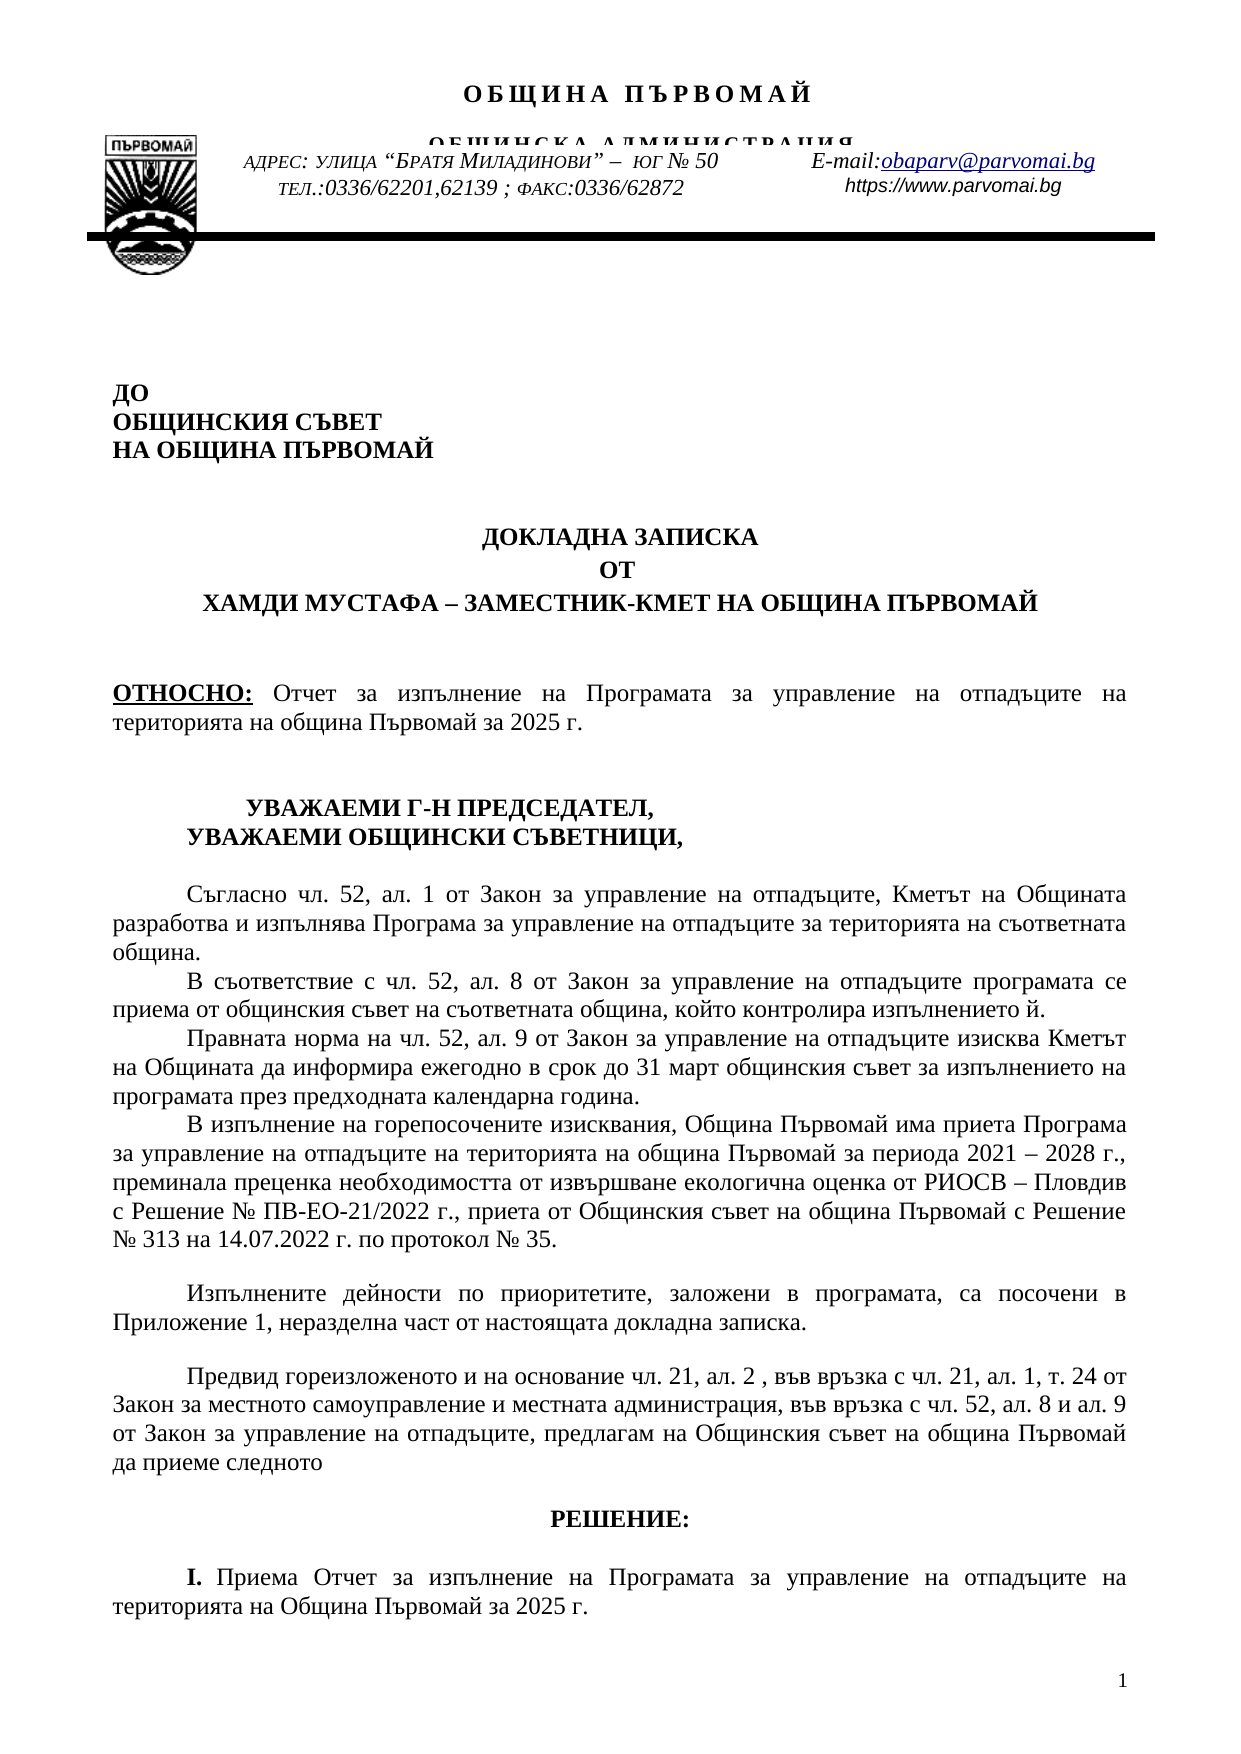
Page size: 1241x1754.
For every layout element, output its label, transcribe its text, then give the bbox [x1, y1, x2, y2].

text ДО [112, 378, 1093, 407]
text Изпълнените дейности по приоритетите, заложени в програмата, са посочени в Приложение 1, неразделна част от настоящата докладна записка. [112, 1278, 1128, 1336]
text Съгласно чл. 52, ал. 1 от Закон за управление на отпадъците, Кметът на Общината разработва и изпълнява Програма за управление на отпадъците за територията на съответната община. [112, 879, 1128, 966]
text ОБЩИНСКИЯ СЪВЕТ [112, 407, 1093, 435]
text ОТНОСНО: Отчет за изпълнение на Програмата за управление на отпадъците на територията на община Първомай за 2025 г. [112, 678, 1128, 736]
text НА ОБЩИНА ПЪРВОМАЙ [112, 435, 1093, 464]
text Правната норма на чл. 52, ал. 9 от Закон за управление на отпадъците изисква Кметът на Общината да информира ежегодно в срок до 31 март общинския съвет за изпълнението на програмата през предходната календарна година. [112, 1023, 1128, 1109]
text Предвид гореизложеното и на основание чл. 21, ал. 2 , във връзка с чл. 21, ал. 1, т. 24 от Закон за местното самоуправление и местната администрация, във връзка с чл. 52, ал. 8 и ал. 9 от Закон за управление на отпадъците, предлагам на Общинския съвет на община Първомай да приеме следното [112, 1361, 1128, 1476]
list Приема Отчет за изпълнение на Програмата за управление на отпадъците на територията на Община Първомай за 2025 г. [112, 1562, 1128, 1619]
text УВАЖАЕМИ ОБЩИНСКИ СЪВЕТНИЦИ, [112, 822, 1093, 851]
text ХАМДИ МУСТАФА – ЗАМЕСТНИК-КМЕТ НА ОБЩИНА ПЪРВОМАЙ [112, 588, 1128, 616]
text РЕШЕНИЕ: [112, 1504, 1128, 1533]
text ОТ [112, 555, 1128, 583]
text В съответствие с чл. 52, ал. 8 от Закон за управление на отпадъците програмата се приема от общинския съвет на съответната община, който контролира изпълнението й. [112, 966, 1128, 1023]
text ДОКЛАДНА ЗАПИСКА [112, 522, 1128, 550]
text В изпълнение на горепосочените изисквания, Община Първомай има приета Програма за управление на отпадъците на територията на община Първомай за периода 2021 – 2028 г., преминала преценка необходимостта от извършване екологична оценка от РИОСВ – Пловдив с Решение № ПВ-ЕО-21/2022 г., приета от Общинския съвет на община Първомай с Решение № 313 на 14.07.2022 г. по протокол № 35. [112, 1109, 1128, 1253]
text УВАЖАЕМИ Г-Н ПРЕДСЕДАТЕЛ, [172, 793, 1093, 822]
